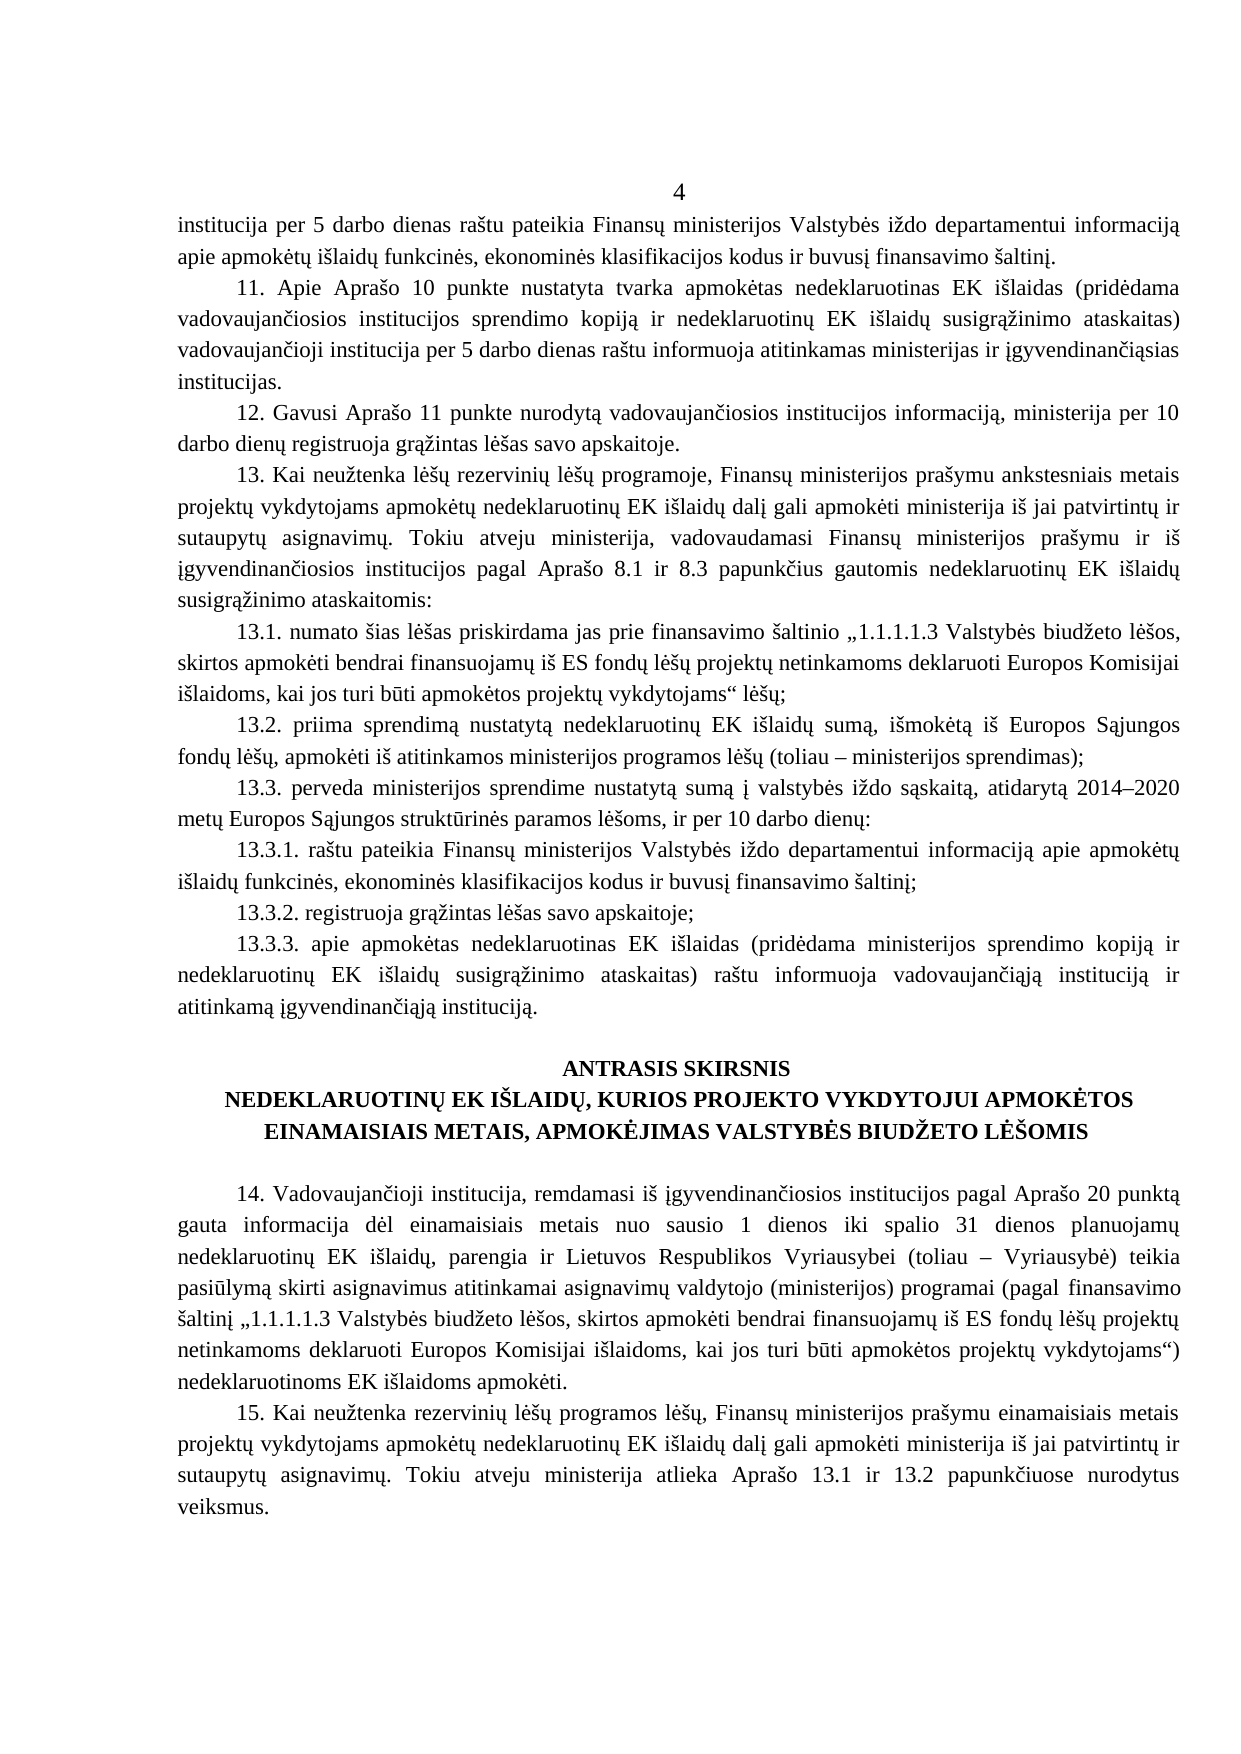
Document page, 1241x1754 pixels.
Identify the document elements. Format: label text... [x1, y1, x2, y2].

text 13.3. perveda ministerijos sprendime nustatytą sumą į valstybės iždo sąskaitą, atidarytą 2014–2020 metų Europos Sąjungos struktūrinės paramos lėšoms, ir per 10 darbo dienų: [177, 769, 1181, 832]
text NEDEKLARUOTINŲ EK IŠLAIDŲ, KURIOS PROJEKTO VYKDYTOJUI APMOKĖTOS EINAMAISIAIS METAIS, APMOKĖJIMAS VALSTYBĖS BIUDŽETO LĖŠOMIS [177, 1082, 1181, 1144]
text 12. Gavusi Aprašo 11 punkte nurodytą vadovaujančiosios institucijos informaciją, ministerija per 10 darbo dienų registruoja grąžintas lėšas savo apskaitoje. [177, 394, 1181, 457]
text 15. Kai neužtenka rezervinių lėšų programos lėšų, Finansų ministerijos prašymu einamaisiais metais projektų vykdytojams apmokėtų nedeklaruotinų EK išlaidų dalį gali apmokėti ministerija iš jai patvirtintų ir sutaupytų asignavimų. Tokiu atveju ministerija atlieka Aprašo 13.1 ir 13.2 papunkčiuose nurodytus veiksmus. [177, 1394, 1181, 1519]
text 11. Apie Aprašo 10 punkte nustatyta tvarka apmokėtas nedeklaruotinas EK išlaidas (pridėdama vadovaujančiosios institucijos sprendimo kopiją ir nedeklaruotinų EK išlaidų susigrąžinimo ataskaitas) vadovaujančioji institucija per 5 darbo dienas raštu informuoja atitinkamas ministerijas ir įgyvendinančiąsias institucijas. [177, 269, 1181, 394]
text 13.3.2. registruoja grąžintas lėšas savo apskaitoje; [177, 894, 1181, 925]
text 13.2. priima sprendimą nustatytą nedeklaruotinų EK išlaidų sumą, išmokėtą iš Europos Sąjungos fondų lėšų, apmokėti iš atitinkamos ministerijos programos lėšų (toliau – ministerijos sprendimas); [177, 707, 1181, 769]
text institucija per 5 darbo dienas raštu pateikia Finansų ministerijos Valstybės iždo departamentui informaciją apie apmokėtų išlaidų funkcinės, ekonominės klasifikacijos kodus ir buvusį finansavimo šaltinį. [177, 207, 1181, 269]
text ANTRASIS SKIRSNIS [177, 1050, 1181, 1082]
text 13.3.3. apie apmokėtas nedeklaruotinas EK išlaidas (pridėdama ministerijos sprendimo kopiją ir nedeklaruotinų EK išlaidų susigrąžinimo ataskaitas) raštu informuoja vadovaujančiąją instituciją ir atitinkamą įgyvendinančiąją instituciją. [177, 925, 1181, 1019]
text 13.3.1. raštu pateikia Finansų ministerijos Valstybės iždo departamentui informaciją apie apmokėtų išlaidų funkcinės, ekonominės klasifikacijos kodus ir buvusį finansavimo šaltinį; [177, 832, 1181, 894]
text 14. Vadovaujančioji institucija, remdamasi iš įgyvendinančiosios institucijos pagal Aprašo 20 punktą gauta informacija dėl einamaisiais metais nuo sausio 1 dienos iki spalio 31 dienos planuojamų nedeklaruotinų EK išlaidų, parengia ir Lietuvos Respublikos Vyriausybei (toliau – Vyriausybė) teikia pasiūlymą skirti asignavimus atitinkamai asignavimų valdytojo (ministerijos) programai (pagal finansavimo šaltinį „1.1.1.1.3 Valstybės biudžeto lėšos, skirtos apmokėti bendrai finansuojamų iš ES fondų lėšų projektų netinkamoms deklaruoti Europos Komisijai išlaidoms, kai jos turi būti apmokėtos projektų vykdytojams“) nedeklaruotinoms EK išlaidoms apmokėti. [177, 1175, 1181, 1394]
text 13. Kai neužtenka lėšų rezervinių lėšų programoje, Finansų ministerijos prašymu ankstesniais metais projektų vykdytojams apmokėtų nedeklaruotinų EK išlaidų dalį gali apmokėti ministerija iš jai patvirtintų ir sutaupytų asignavimų. Tokiu atveju ministerija, vadovaudamasi Finansų ministerijos prašymu ir iš įgyvendinančiosios institucijos pagal Aprašo 8.1 ir 8.3 papunkčius gautomis nedeklaruotinų EK išlaidų susigrąžinimo ataskaitomis: [177, 457, 1181, 613]
text 13.1. numato šias lėšas priskirdama jas prie finansavimo šaltinio „1.1.1.1.3 Valstybės biudžeto lėšos, skirtos apmokėti bendrai finansuojamų iš ES fondų lėšų projektų netinkamoms deklaruoti Europos Komisijai išlaidoms, kai jos turi būti apmokėtos projektų vykdytojams“ lėšų; [177, 613, 1181, 707]
